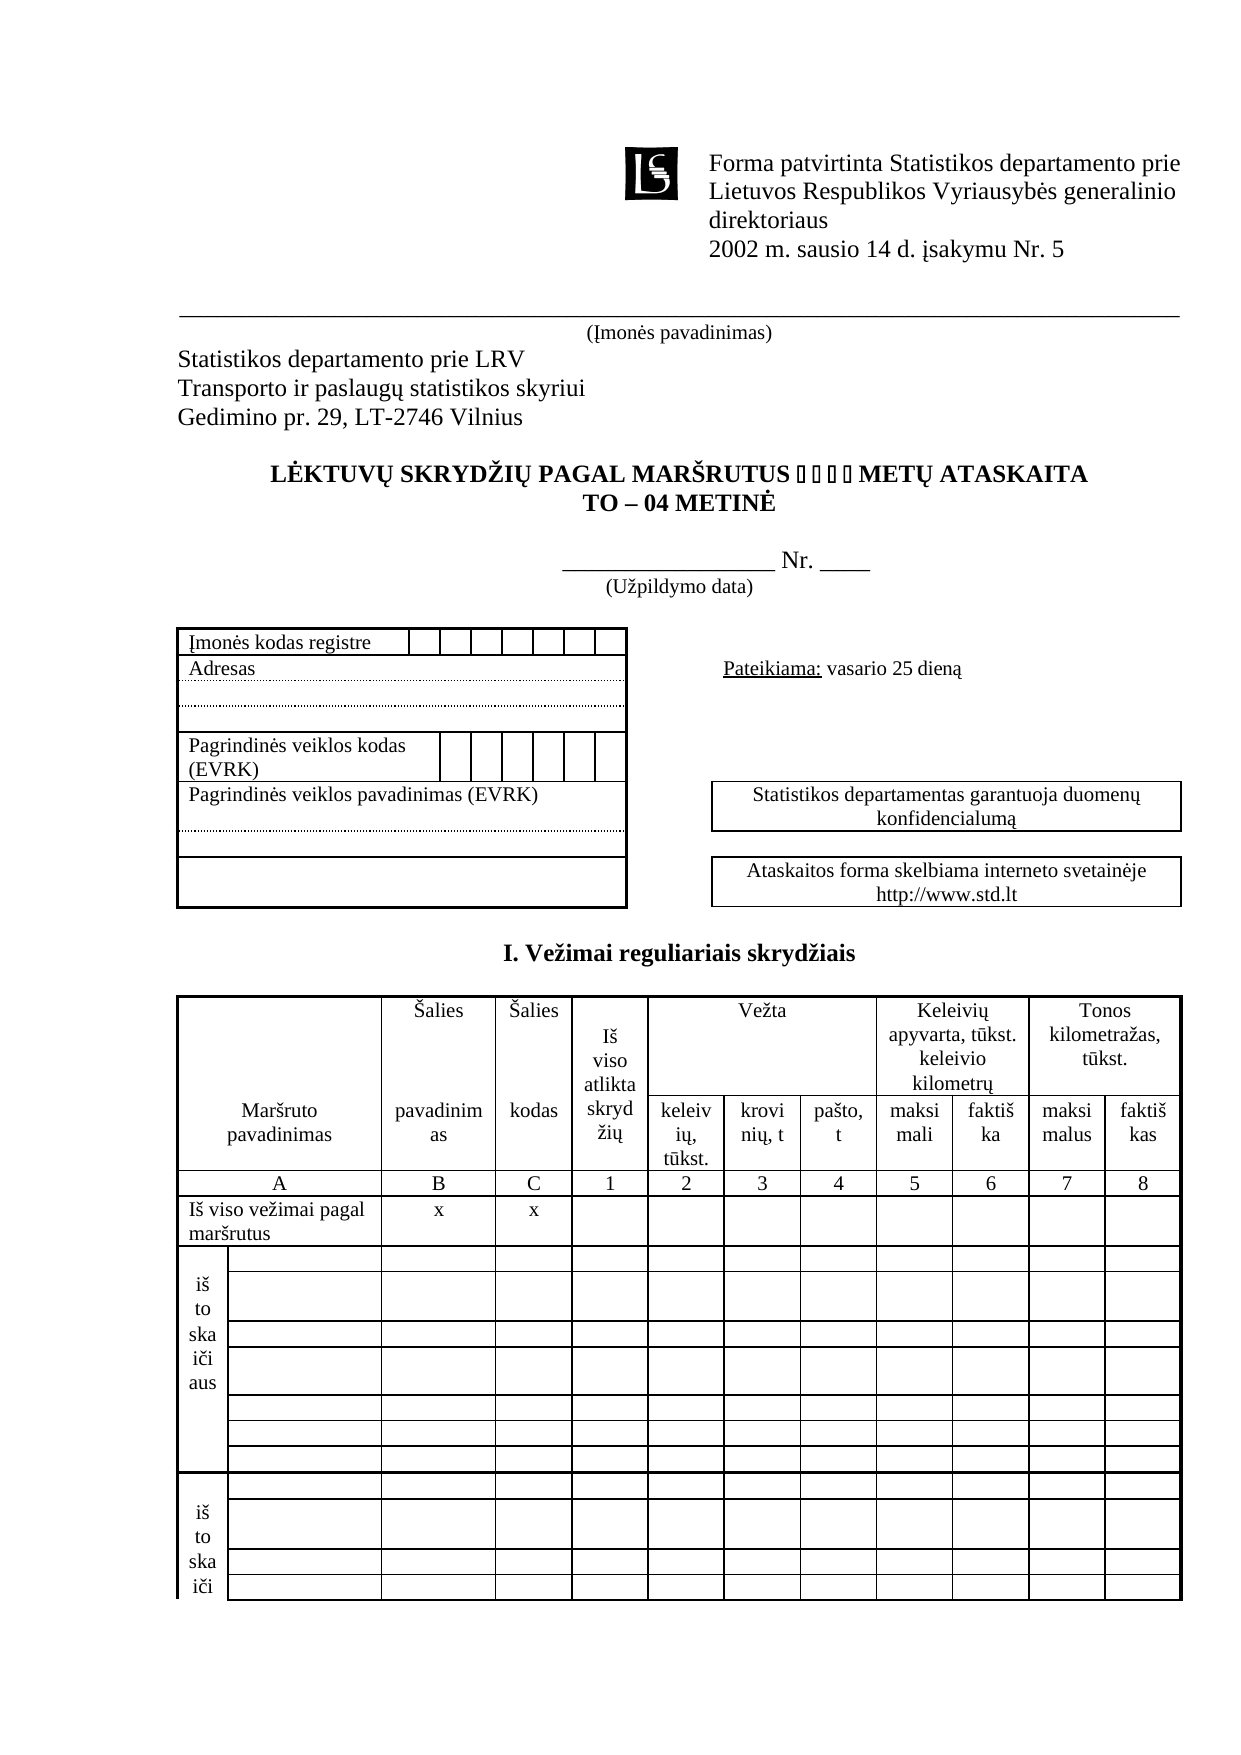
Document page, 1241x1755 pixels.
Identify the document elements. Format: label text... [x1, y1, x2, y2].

table_cell [712, 832, 1181, 856]
table_cell [801, 1396, 876, 1420]
table_cell Ataskaitos forma skelbiama interneto svetainėje http://www.std.lt [713, 858, 1180, 906]
table_cell [573, 1396, 647, 1420]
table_cell [649, 1247, 723, 1271]
text Lietuvos Respublikos Vyriausybės generalinio [177, 176, 1187, 205]
table_cell [801, 1272, 876, 1320]
table_cell [801, 1575, 876, 1599]
table_cell [496, 1396, 571, 1420]
table_cell [382, 1322, 495, 1346]
table_cell keleivių, tūkst. [649, 1096, 723, 1170]
table_header [565, 630, 594, 654]
table_cell [382, 1550, 495, 1573]
table_cell [229, 1474, 381, 1498]
text Transporto ir paslaugų statistikos skyriui [177, 373, 1181, 402]
table_cell [628, 680, 712, 705]
table_cell [953, 1272, 1028, 1320]
table_cell [229, 1247, 381, 1271]
table_header [410, 630, 439, 654]
table_cell [1106, 1197, 1179, 1245]
table_cell [801, 1447, 876, 1471]
table_cell [496, 1348, 571, 1394]
table_cell [712, 731, 1181, 781]
table_header Vežta [649, 998, 876, 1094]
table_cell [496, 1500, 571, 1548]
table_cell [1030, 1272, 1104, 1320]
table_cell [573, 1474, 647, 1498]
table_cell [382, 1396, 495, 1420]
table_cell [628, 705, 712, 731]
table_cell [229, 1500, 381, 1548]
text Forma patvirtinta Statistikos departamento prie [679, 148, 1187, 176]
table_cell Pagrindinės veiklos pavadinimas (EVRK) [179, 782, 625, 830]
text I. Vežimai reguliariais skrydžiais [177, 938, 1181, 966]
table_cell [649, 1396, 723, 1420]
table_cell [725, 1247, 800, 1271]
text TO – 04 metinė [177, 488, 1181, 517]
table_cell [649, 1575, 723, 1599]
text ________________________________________________________________________________ [177, 291, 1181, 320]
table_cell [725, 1500, 800, 1548]
table_cell maksimalus [1030, 1096, 1104, 1170]
table_cell [179, 1247, 227, 1271]
table_header Šalies [496, 998, 571, 1094]
table_cell faktiška [953, 1096, 1028, 1170]
table_cell [801, 1421, 876, 1445]
table_cell 2 [649, 1171, 723, 1195]
table_cell Adresas [179, 656, 625, 680]
table_header [712, 627, 1181, 654]
table_cell [649, 1197, 723, 1245]
table_cell [801, 1550, 876, 1573]
table_cell [565, 733, 594, 781]
table_cell [229, 1421, 381, 1445]
table_cell [382, 1348, 495, 1394]
table_cell [1030, 1550, 1104, 1573]
table_cell [1030, 1447, 1104, 1471]
table_cell [573, 1247, 647, 1271]
table_cell [596, 733, 625, 781]
table_cell [229, 1322, 381, 1346]
table_cell [496, 1247, 571, 1271]
table_cell [628, 830, 712, 856]
table_cell [877, 1348, 952, 1394]
table_cell [801, 1348, 876, 1394]
table_cell [953, 1348, 1028, 1394]
table_cell kodas [496, 1095, 571, 1170]
table_cell [1030, 1322, 1104, 1346]
table_cell [877, 1447, 952, 1471]
table_cell [496, 1322, 571, 1346]
table_cell [801, 1197, 876, 1245]
table_cell [725, 1197, 800, 1245]
table_cell [534, 733, 563, 781]
table_cell [877, 1550, 952, 1573]
table_cell [179, 1474, 227, 1498]
table_cell skaiči [179, 1548, 227, 1599]
table_cell Statistikos departamentas garantuoja duomenų konfidencialumą [713, 782, 1180, 830]
table_cell [628, 731, 712, 781]
table_cell [1030, 1474, 1104, 1498]
table_cell [179, 705, 625, 731]
table_cell [573, 1575, 647, 1599]
table_cell pavadinimas [382, 1095, 495, 1170]
table_header Tonos kilometražas, tūkst. [1030, 998, 1179, 1094]
table_cell [649, 1421, 723, 1445]
table_cell x [382, 1197, 495, 1245]
table_cell [573, 1421, 647, 1445]
table_cell [503, 733, 532, 781]
table_cell x [496, 1197, 571, 1245]
table_header [534, 630, 563, 654]
table_cell [877, 1575, 952, 1599]
table_cell [382, 1272, 495, 1320]
table_cell 3 [725, 1171, 800, 1195]
table_cell [1030, 1197, 1104, 1245]
table_cell [712, 680, 1181, 705]
text _________________ Nr. ____ [177, 545, 1181, 574]
table_cell [953, 1322, 1028, 1346]
table_cell [1030, 1421, 1104, 1445]
table_cell [649, 1474, 723, 1498]
table_cell [877, 1421, 952, 1445]
table_cell [1106, 1421, 1179, 1445]
table_cell [229, 1396, 381, 1420]
table_header Keleivių apyvarta, tūkst. keleivio kilometrų [877, 998, 1028, 1094]
table_cell [953, 1197, 1028, 1245]
table_cell [1106, 1447, 1179, 1471]
table_cell [801, 1474, 876, 1498]
table_cell [725, 1421, 800, 1445]
table_cell [649, 1272, 723, 1320]
text Statistikos departamento prie LRV [177, 344, 1181, 373]
table_cell [801, 1500, 876, 1548]
table_cell 6 [953, 1171, 1028, 1195]
table_cell [953, 1500, 1028, 1548]
table_cell 7 [1030, 1171, 1104, 1195]
table_cell Iš viso vežimai pagal maršrutus [179, 1197, 381, 1245]
text [177, 148, 625, 176]
table_cell [1106, 1396, 1179, 1420]
table_cell [953, 1396, 1028, 1420]
table_cell [1030, 1396, 1104, 1420]
table_cell [953, 1421, 1028, 1445]
table_cell [877, 1322, 952, 1346]
table_cell [877, 1197, 952, 1245]
table_cell [801, 1322, 876, 1346]
table_cell [649, 1322, 723, 1346]
table_cell 8 [1106, 1171, 1179, 1195]
table_cell [877, 1247, 952, 1271]
text 2002 m. sausio 14 d. įsakymu Nr. 5 [177, 234, 1187, 263]
table_cell [953, 1474, 1028, 1498]
table_cell [573, 1447, 647, 1471]
table_cell [725, 1272, 800, 1320]
table_cell [801, 1247, 876, 1271]
table_cell [179, 1394, 227, 1420]
table_header Įmonės kodas registre [179, 630, 408, 654]
table_cell [382, 1247, 495, 1271]
table_cell [649, 1550, 723, 1573]
table_cell [1106, 1550, 1179, 1573]
table_header Šalies [382, 998, 495, 1094]
table_cell [1030, 1348, 1104, 1394]
table_cell 5 [877, 1171, 952, 1195]
table_cell [382, 1500, 495, 1548]
table_cell [725, 1348, 800, 1394]
table_header Iš viso atlikta skrydžių [573, 998, 647, 1170]
table_cell A [179, 1171, 381, 1195]
table_cell faktiškas [1106, 1096, 1179, 1170]
table_cell [877, 1474, 952, 1498]
table_cell [382, 1575, 495, 1599]
table_cell [649, 1500, 723, 1548]
table_cell [1030, 1500, 1104, 1548]
table_cell [496, 1272, 571, 1320]
table_cell [1106, 1575, 1179, 1599]
table_cell [877, 1500, 952, 1548]
table_cell [229, 1447, 381, 1471]
table_cell [496, 1421, 571, 1445]
table_cell Maršruto pavadinimas [179, 1095, 381, 1170]
table_cell [179, 680, 625, 705]
text (Užpildymo data) [177, 574, 1181, 598]
table_cell [1106, 1348, 1179, 1394]
table_cell iš to [179, 1271, 227, 1320]
table_cell [628, 781, 711, 830]
table_cell [1030, 1575, 1104, 1599]
table_cell [953, 1247, 1028, 1271]
table_cell krovinių, t [725, 1096, 800, 1170]
table_cell [382, 1474, 495, 1498]
table_cell [1106, 1474, 1179, 1498]
table_cell [1030, 1247, 1104, 1271]
table_cell [953, 1575, 1028, 1599]
table_cell [725, 1474, 800, 1498]
table_cell [573, 1197, 647, 1245]
table_cell 1 [573, 1171, 647, 1195]
table_cell [649, 1447, 723, 1471]
table_cell C [496, 1171, 571, 1195]
table_cell Pateikiama: vasario 25 dieną [712, 654, 1181, 680]
table_cell [229, 1550, 381, 1573]
table_cell [573, 1500, 647, 1548]
table_cell [725, 1396, 800, 1420]
table_cell [725, 1447, 800, 1471]
table_cell [877, 1272, 952, 1320]
table_cell iš to [179, 1498, 227, 1548]
table_cell 4 [801, 1171, 876, 1195]
table_cell skaičiaus [179, 1320, 227, 1394]
table_cell [496, 1447, 571, 1471]
table_cell [953, 1550, 1028, 1573]
table_cell [628, 856, 711, 906]
table_header [441, 630, 470, 654]
table_cell [1106, 1272, 1179, 1320]
table_cell [229, 1272, 381, 1320]
table_cell [496, 1575, 571, 1599]
table_cell [573, 1348, 647, 1394]
table_cell [179, 1420, 227, 1445]
table_header [596, 630, 625, 654]
table_cell Pagrindinės veiklos kodas (EVRK) [179, 733, 439, 781]
table_header [503, 630, 532, 654]
table_cell [229, 1575, 381, 1599]
table_header [179, 998, 381, 1094]
table_cell [573, 1322, 647, 1346]
text lėktuvų skrydžių pagal maršrutus     metų ataskaita [177, 459, 1181, 488]
table_cell [472, 733, 501, 781]
table_cell [649, 1348, 723, 1394]
table_cell [496, 1550, 571, 1573]
table_header [472, 630, 501, 654]
table_cell [573, 1550, 647, 1573]
table_cell [229, 1348, 381, 1394]
table_cell [382, 1421, 495, 1445]
table_cell [179, 1445, 227, 1471]
table_cell maksimali [877, 1096, 952, 1170]
table_cell [1106, 1500, 1179, 1548]
table_cell [725, 1575, 800, 1599]
table_cell [573, 1272, 647, 1320]
table_cell [712, 705, 1181, 731]
table_cell [179, 830, 625, 856]
table_cell [382, 1447, 495, 1471]
table_cell [877, 1396, 952, 1420]
text (Įmonės pavadinimas) [177, 320, 1181, 344]
table_cell [725, 1322, 800, 1346]
table_cell [496, 1474, 571, 1498]
table_cell [725, 1550, 800, 1573]
table_cell [179, 858, 625, 906]
table_cell pašto, t [801, 1096, 876, 1170]
table_cell [953, 1447, 1028, 1471]
table_header [628, 627, 712, 654]
text Gedimino pr. 29, LT-2746 Vilnius [177, 402, 1181, 430]
table_cell [1106, 1322, 1179, 1346]
table_cell [628, 654, 712, 680]
text direktoriaus [177, 205, 1187, 234]
table_cell [441, 733, 470, 781]
table_cell B [382, 1171, 495, 1195]
table_cell [1106, 1247, 1179, 1271]
